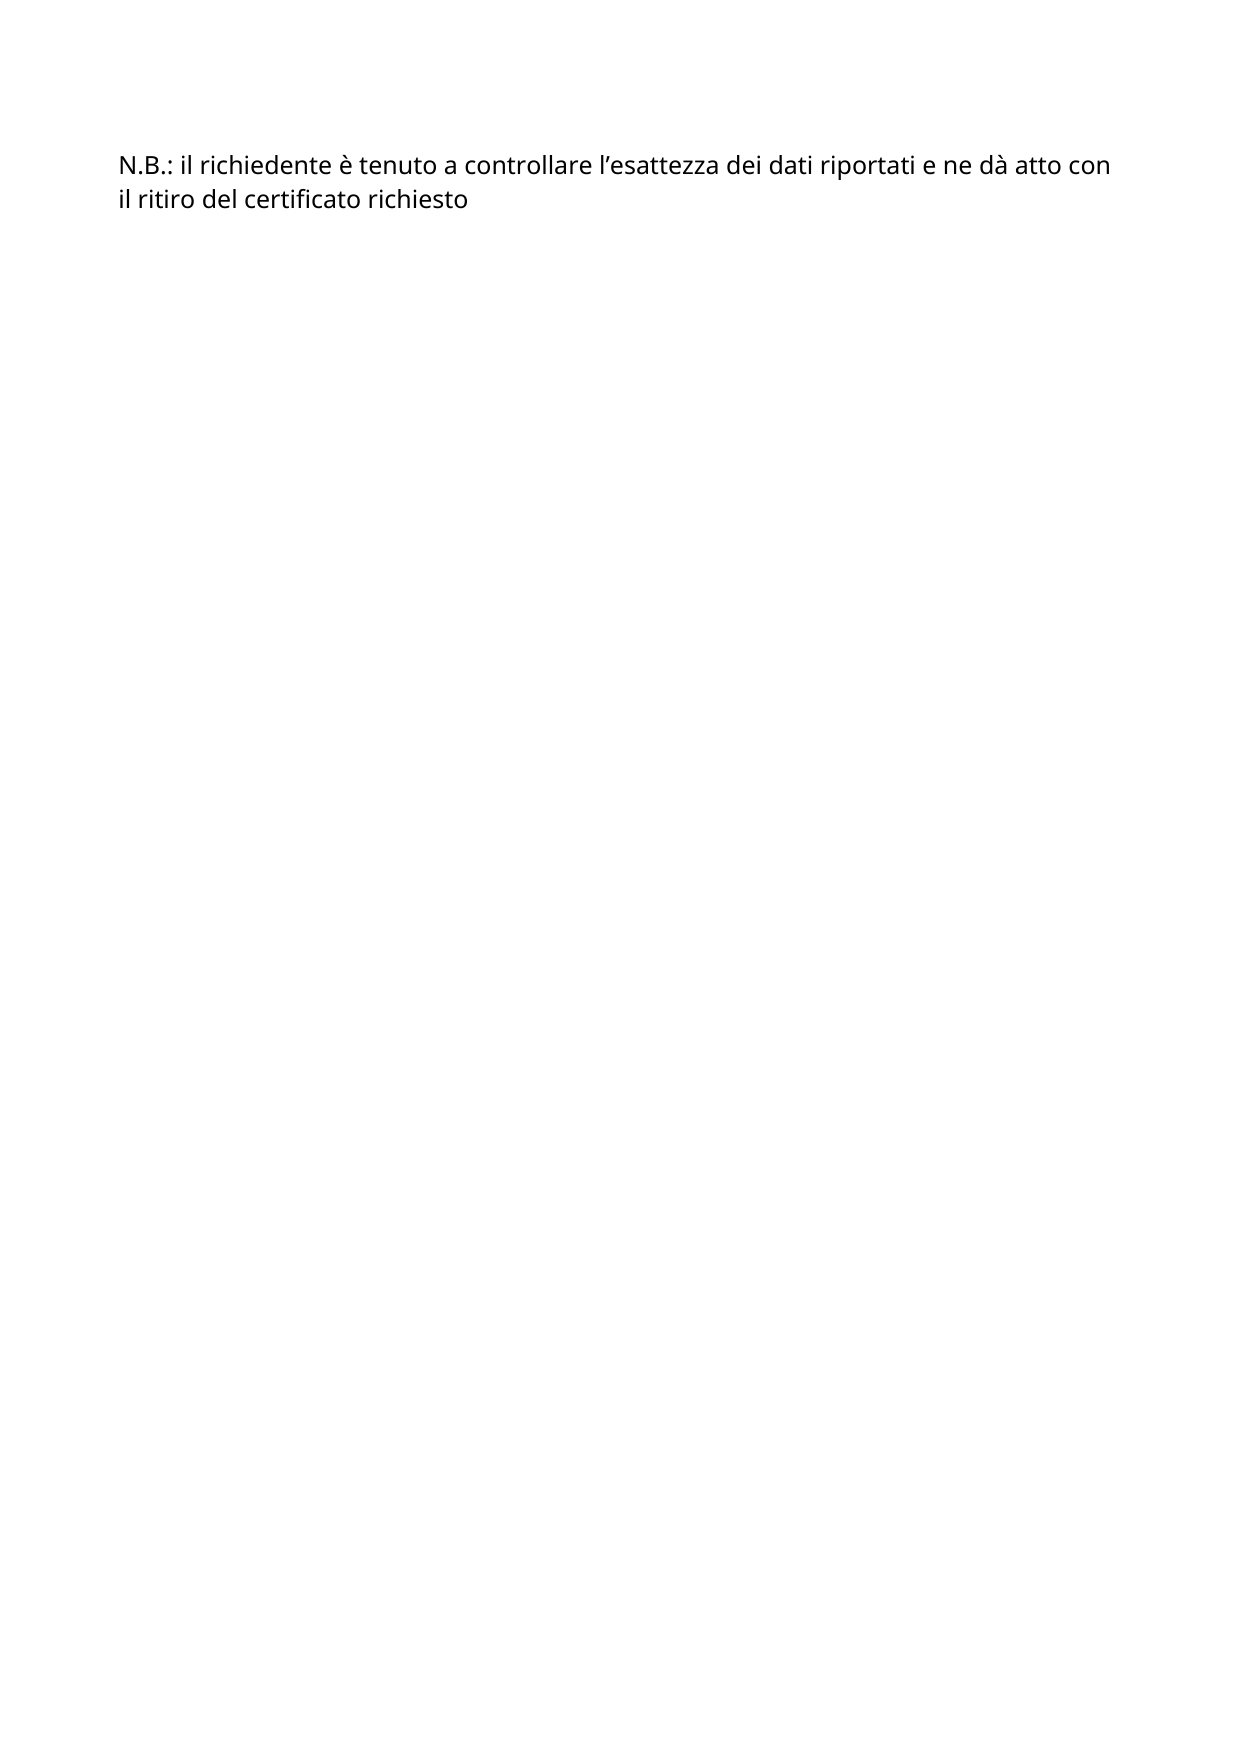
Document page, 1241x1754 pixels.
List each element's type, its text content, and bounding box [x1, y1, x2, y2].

subtitle N.B.: il richiedente è tenuto a controllare l’esattezza dei dati riportati e ne dà atto con il ritiro del certificato richiesto [118, 148, 1122, 216]
